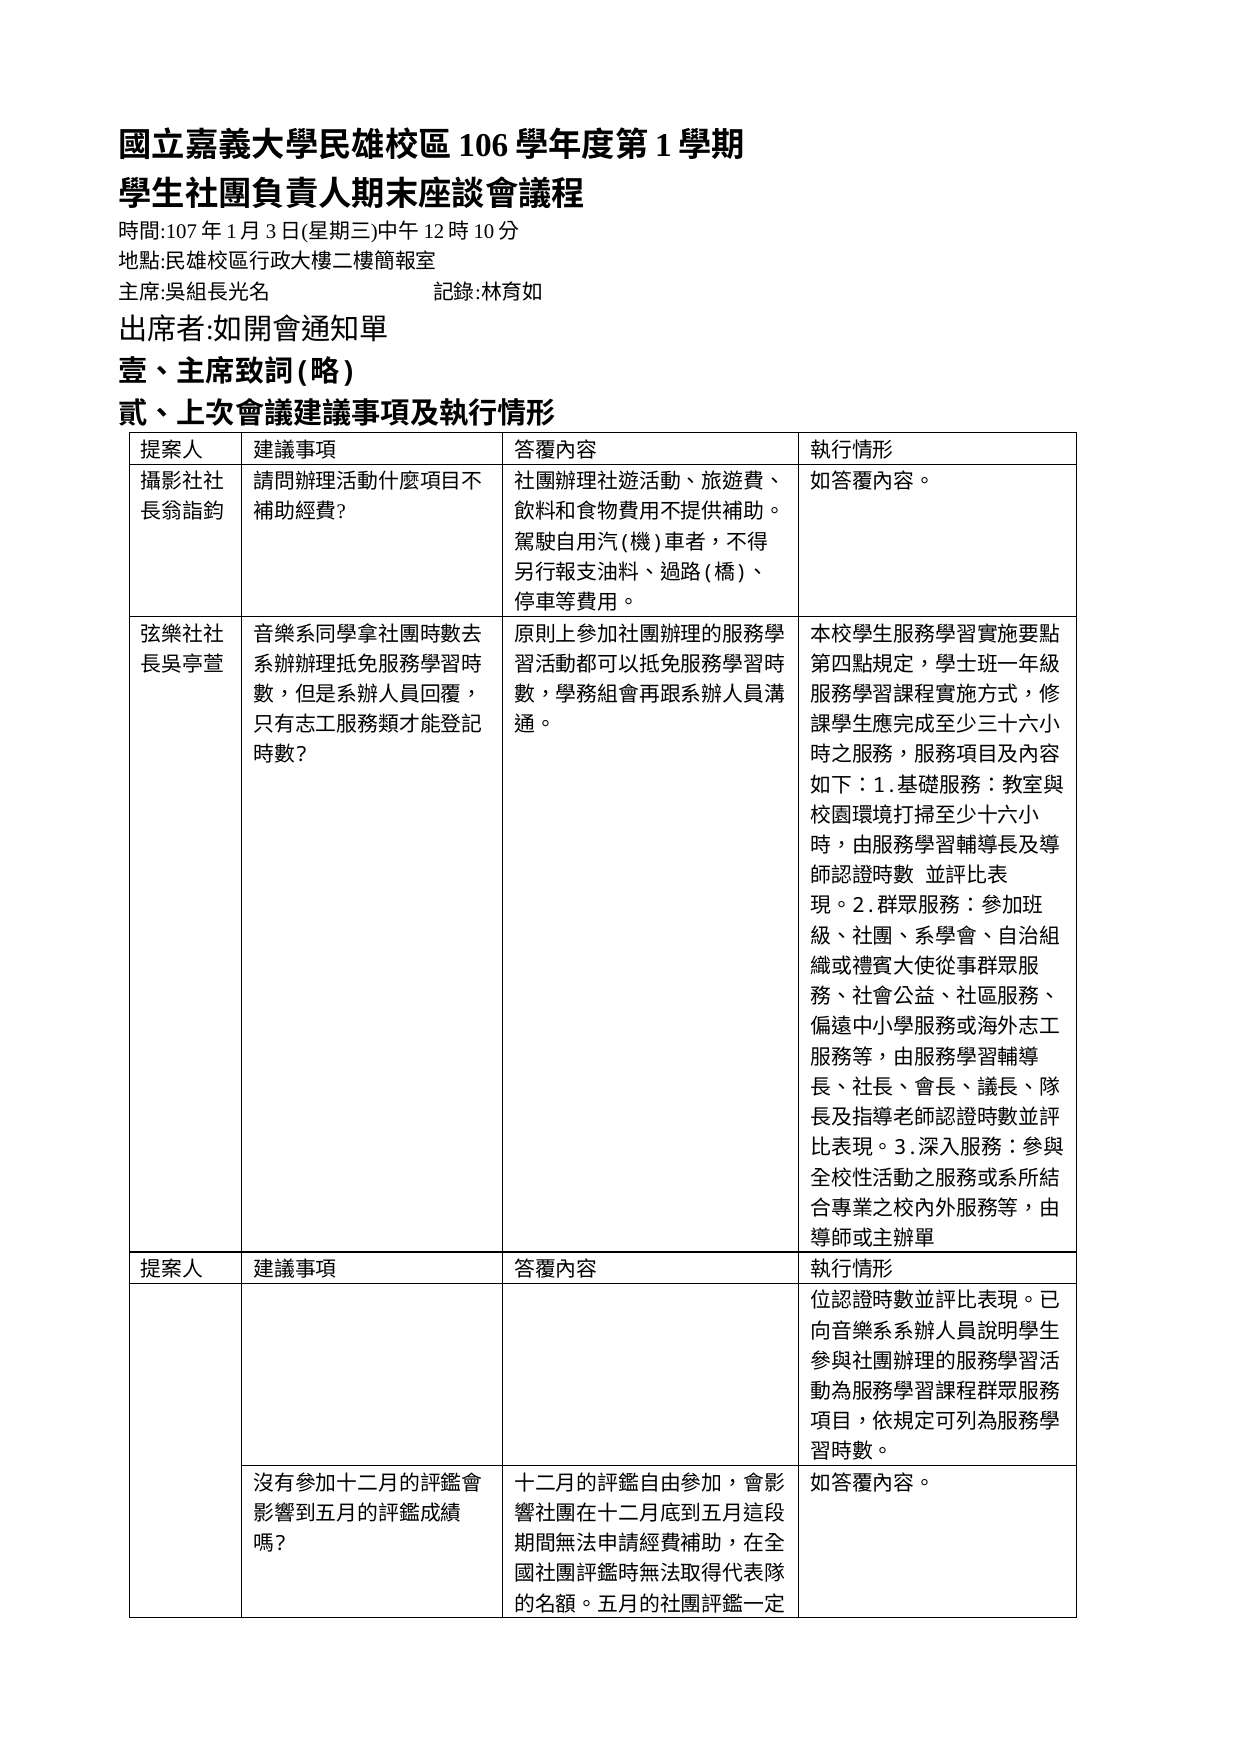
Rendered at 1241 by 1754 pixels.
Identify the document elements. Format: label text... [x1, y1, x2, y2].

table_cell [130, 1284, 241, 1617]
table_cell 執行情形 [799, 1253, 1076, 1283]
table_cell 請問辦理活動什麼項目不補助經費? [242, 465, 502, 616]
table_cell 弦樂社社長吳亭萱 [130, 617, 241, 1251]
table_cell 音樂系同學拿社團時數去系辦辦理抵免服務學習時數，但是系辦人員回覆，只有志工服務類才能登記時數? [242, 617, 502, 1251]
text 主席:吳組長光名 記錄:林育如 [118, 275, 1122, 305]
table_cell 原則上參加社團辦理的服務學習活動都可以抵免服務學習時數，學務組會再跟系辦人員溝通。 [503, 617, 798, 1251]
text 學生社團負責人期末座談會議程 [118, 166, 1122, 214]
table_cell 沒有參加十二月的評鑑會影響到五月的評鑑成績嗎? [242, 1466, 502, 1617]
table_cell 十二月的評鑑自由參加，會影響社團在十二月底到五月這段期間無法申請經費補助，在全國社團評鑑時無法取得代表隊的名額。五月的社團評鑑一定 [503, 1466, 798, 1617]
table_header 執行情形 [799, 433, 1076, 463]
text 國立嘉義大學民雄校區106學年度第1學期 [118, 118, 1122, 166]
table_cell 答覆內容 [503, 1253, 798, 1283]
table_cell [503, 1284, 798, 1465]
table_cell 如答覆內容。 [799, 465, 1076, 616]
table_cell 本校學生服務學習實施要點第四點規定，學士班一年級服務學習課程實施方式，修課學生應完成至少三十六小時之服務，服務項目及內容如下：1.基礎服務：教室與校園環境打掃至少十六小時，由服務學習輔導長及導師認證時數 並評比表現。2.群眾服務：參加班級、社團、系學會、自治組織或禮賓大使從事群眾服務、社會公益、社區服務、偏遠中小學服務或海外志工服務等，由服務學習輔導長、社長、會長、議長、隊長及指導老師認證時數並評比表現。3.深入服務：參與全校性活動之服務或系所結合專業之校內外服務等，由導師或主辦單 [799, 617, 1076, 1251]
text 壹、主席致詞(略) [118, 347, 1122, 390]
table_cell 提案人 [130, 1253, 241, 1283]
table_cell 如答覆內容。 [799, 1466, 1076, 1617]
table_header 提案人 [130, 433, 241, 463]
text 地點:民雄校區行政大樓二樓簡報室 [118, 245, 1122, 275]
table_cell 建議事項 [242, 1253, 502, 1283]
table_cell [242, 1284, 502, 1465]
table_cell 位認證時數並評比表現。已向音樂系系辦人員說明學生參與社團辦理的服務學習活動為服務學習課程群眾服務項目，依規定可列為服務學習時數。 [799, 1284, 1076, 1465]
text 貳、上次會議建議事項及執行情形 [118, 390, 1122, 432]
table_header 答覆內容 [503, 433, 798, 463]
text 出席者:如開會通知單 [118, 305, 1122, 347]
text 時間:107年1月3日(星期三)中午12時10分 [118, 214, 1122, 245]
table_header 建議事項 [242, 433, 502, 463]
table_cell 社團辦理社遊活動、旅遊費、飲料和食物費用不提供補助。駕駛自用汽(機)車者，不得另行報支油料、過路(橋)、停車等費用。 [503, 465, 798, 616]
table_cell 攝影社社長翁詣鈞 [130, 465, 241, 616]
